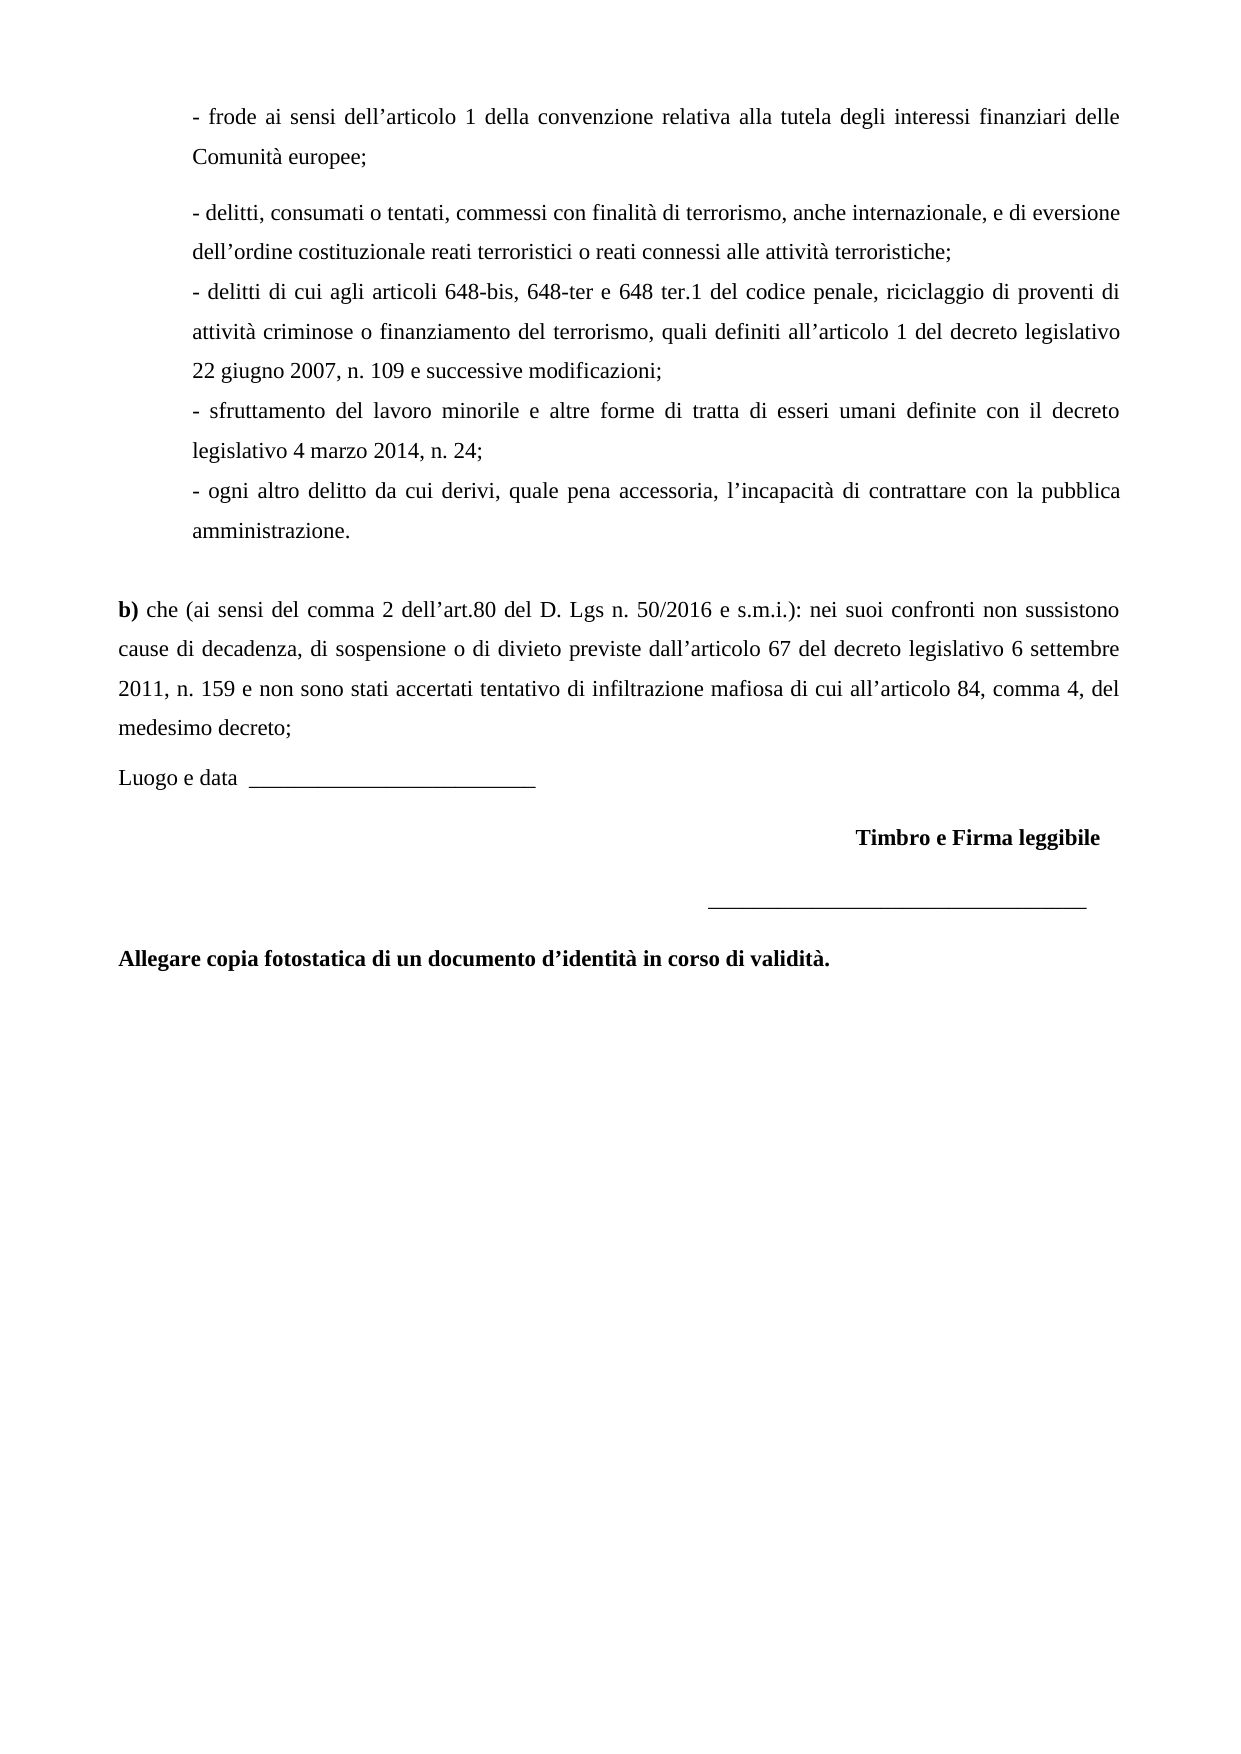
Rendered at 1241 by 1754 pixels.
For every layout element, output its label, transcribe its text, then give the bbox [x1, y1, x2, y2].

text - delitti, consumati o tentati, commessi con finalità di terrorismo, anche internazionale, e di eversione dell’ordine costituzionale reati terroristici o reati connessi alle attività terroristiche; [192, 198, 1122, 264]
text - ogni altro delitto da cui derivi, quale pena accessoria, l’incapacità di contrattare con la pubblica amministrazione. [192, 477, 1122, 543]
text b) che (ai sensi del comma 2 dell’art.80 del D. Lgs n. 50/2016 e s.m.i.): nei suoi confronti non sussistono cause di decadenza, di sospensione o di divieto previste dall’articolo 67 del decreto legislativo 6 settembre 2011, n. 159 e non sono stati accertati tentativo di infiltrazione mafiosa di cui all’articolo 84, comma 4, del medesimo decreto; [118, 596, 1122, 741]
text _________________________________ [118, 885, 1122, 911]
text Luogo e data _________________________ [118, 764, 1122, 791]
text Allegare copia fotostatica di un documento d’identità in corso di validità. [118, 945, 1122, 971]
text - sfruttamento del lavoro minorile e altre forme di tratta di esseri umani definite con il decreto legislativo 4 marzo 2014, n. 24; [192, 398, 1122, 463]
text Timbro e Firma leggibile [118, 824, 1122, 851]
text - delitti di cui agli articoli 648-bis, 648-ter e 648 ter.1 del codice penale, riciclaggio di proventi di attività criminose o finanziamento del terrorismo, quali definiti all’articolo 1 del decreto legislativo 22 giugno 2007, n. 109 e successive modificazioni; [192, 278, 1122, 384]
text - frode ai sensi dell’articolo 1 della convenzione relativa alla tutela degli interessi finanziari delle Comunità europee; [192, 103, 1122, 169]
